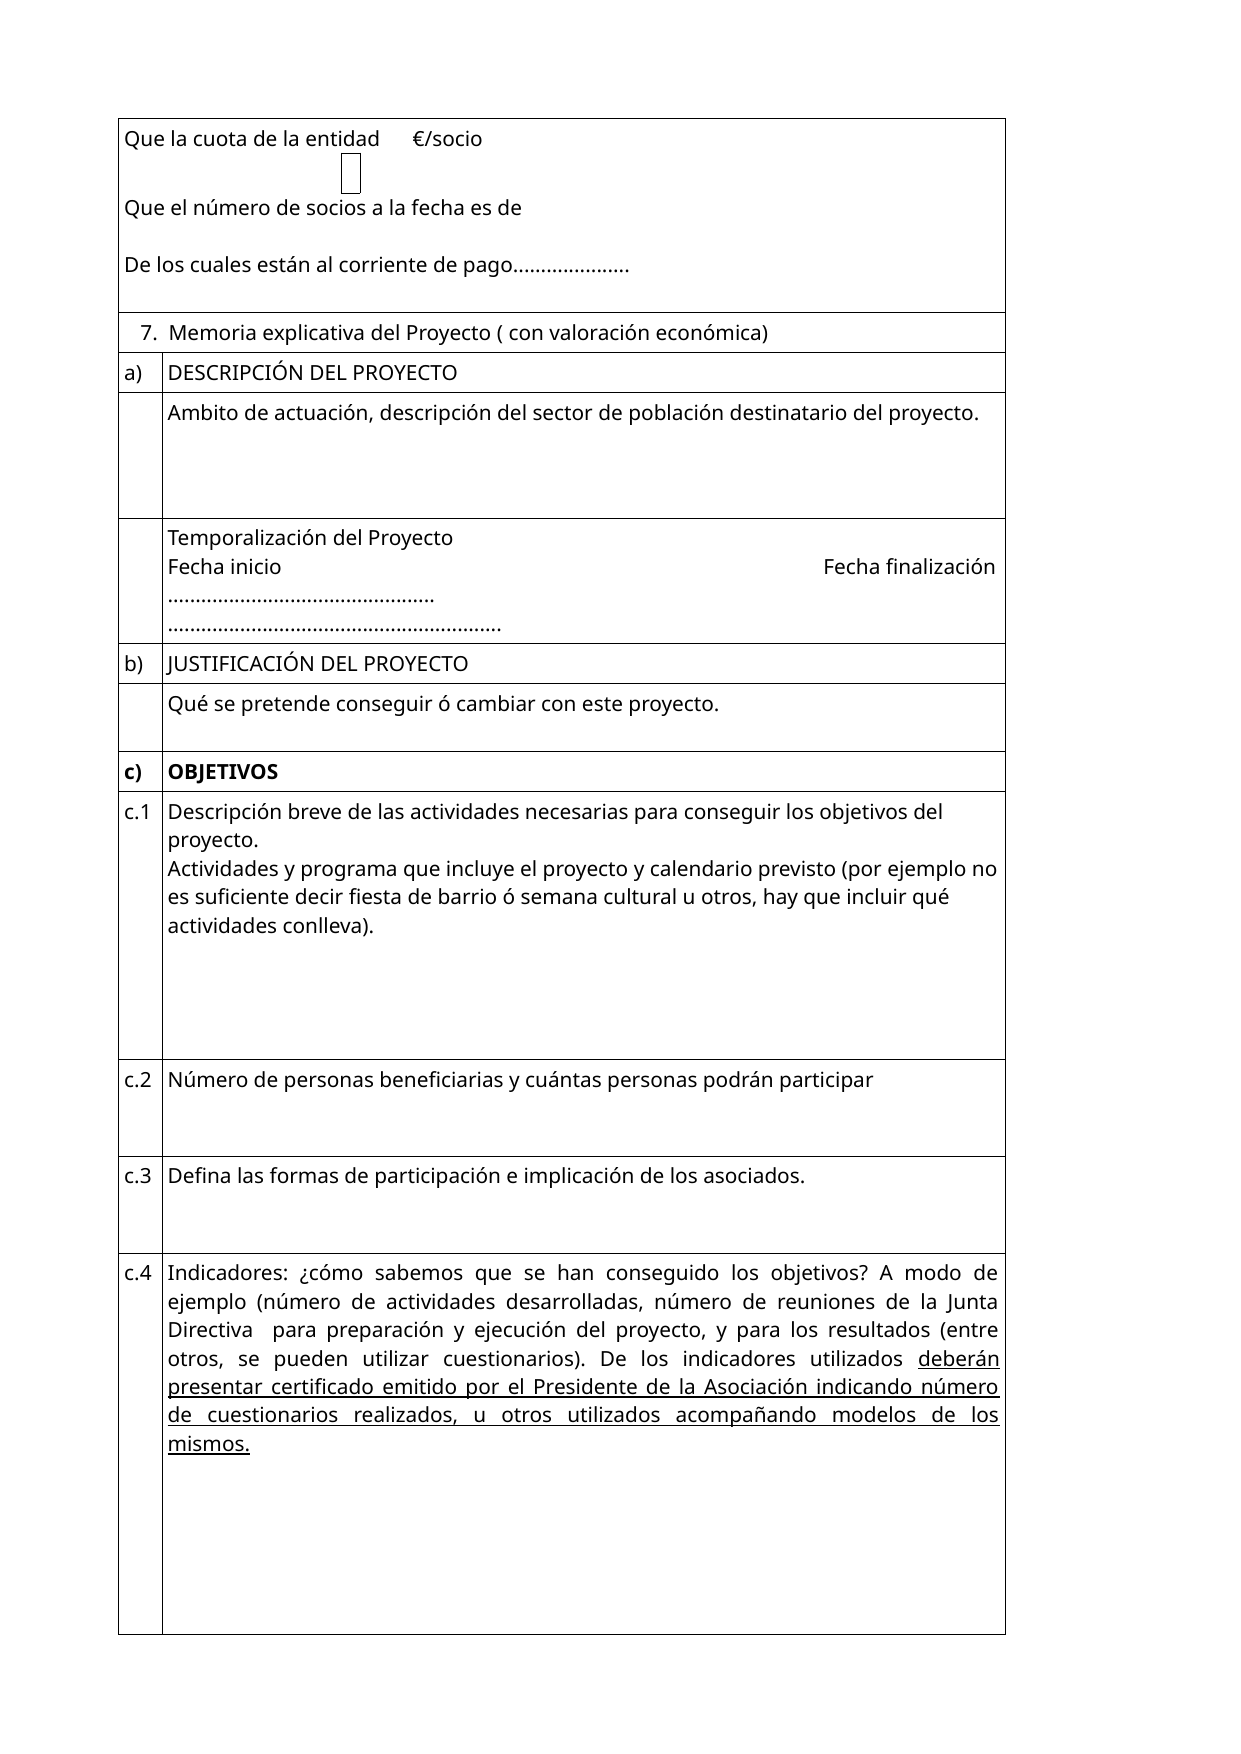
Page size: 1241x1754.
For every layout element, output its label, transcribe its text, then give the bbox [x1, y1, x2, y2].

table_header [342, 154, 360, 193]
table_cell Ambito de actuación, descripción del sector de población destinatario del proyecto. [163, 393, 1005, 518]
table_cell [119, 519, 162, 643]
table_cell Número de personas beneficiarias y cuántas personas podrán participar [163, 1060, 1005, 1156]
table_cell c.1 [119, 792, 162, 1059]
table_cell c) [119, 752, 162, 791]
table_cell c.2 [119, 1060, 162, 1156]
table_cell Qué se pretende conseguir ó cambiar con este proyecto. [163, 684, 1005, 751]
table_cell OBJETIVOS [163, 752, 1005, 791]
table_cell c.4 [119, 1254, 162, 1633]
table_cell Que la cuota de la entidad €/socio Que el número de socios a la fecha es de De los cuales están al corriente de pago..................... [119, 119, 1005, 312]
table_cell c.3 [119, 1157, 162, 1253]
table_cell Defina las formas de participación e implicación de los asociados. [163, 1157, 1005, 1253]
table_cell [119, 393, 162, 518]
table_cell JUSTIFICACIÓN DEL PROYECTO [163, 644, 1005, 683]
table_cell Temporalización del Proyecto Fecha inicio Fecha finalización …............................................. …......................................................... [163, 519, 1005, 643]
table_cell b) [119, 644, 162, 683]
table_cell Descripción breve de las actividades necesarias para conseguir los objetivos del proyecto. Actividades y programa que incluye el proyecto y calendario previsto (por ejemplo no es suficiente decir fiesta de barrio ó semana cultural u otros, hay que incluir qué actividades conlleva). [163, 792, 1005, 1059]
table_cell a) [119, 353, 162, 392]
table_cell [119, 684, 162, 751]
table_cell DESCRIPCIÓN DEL PROYECTO [163, 353, 1005, 392]
table_cell 7. Memoria explicativa del Proyecto ( con valoración económica) [119, 313, 1005, 352]
table_cell Indicadores: ¿cómo sabemos que se han conseguido los objetivos? A modo de ejemplo (número de actividades desarrolladas, número de reuniones de la Junta Directiva para preparación y ejecución del proyecto, y para los resultados (entre otros, se pueden utilizar cuestionarios). De los indicadores utilizados deberán presentar certificado emitido por el Presidente de la Asociación indicando número de cuestionarios realizados, u otros utilizados acompañando modelos de los mismos. [163, 1254, 1005, 1633]
